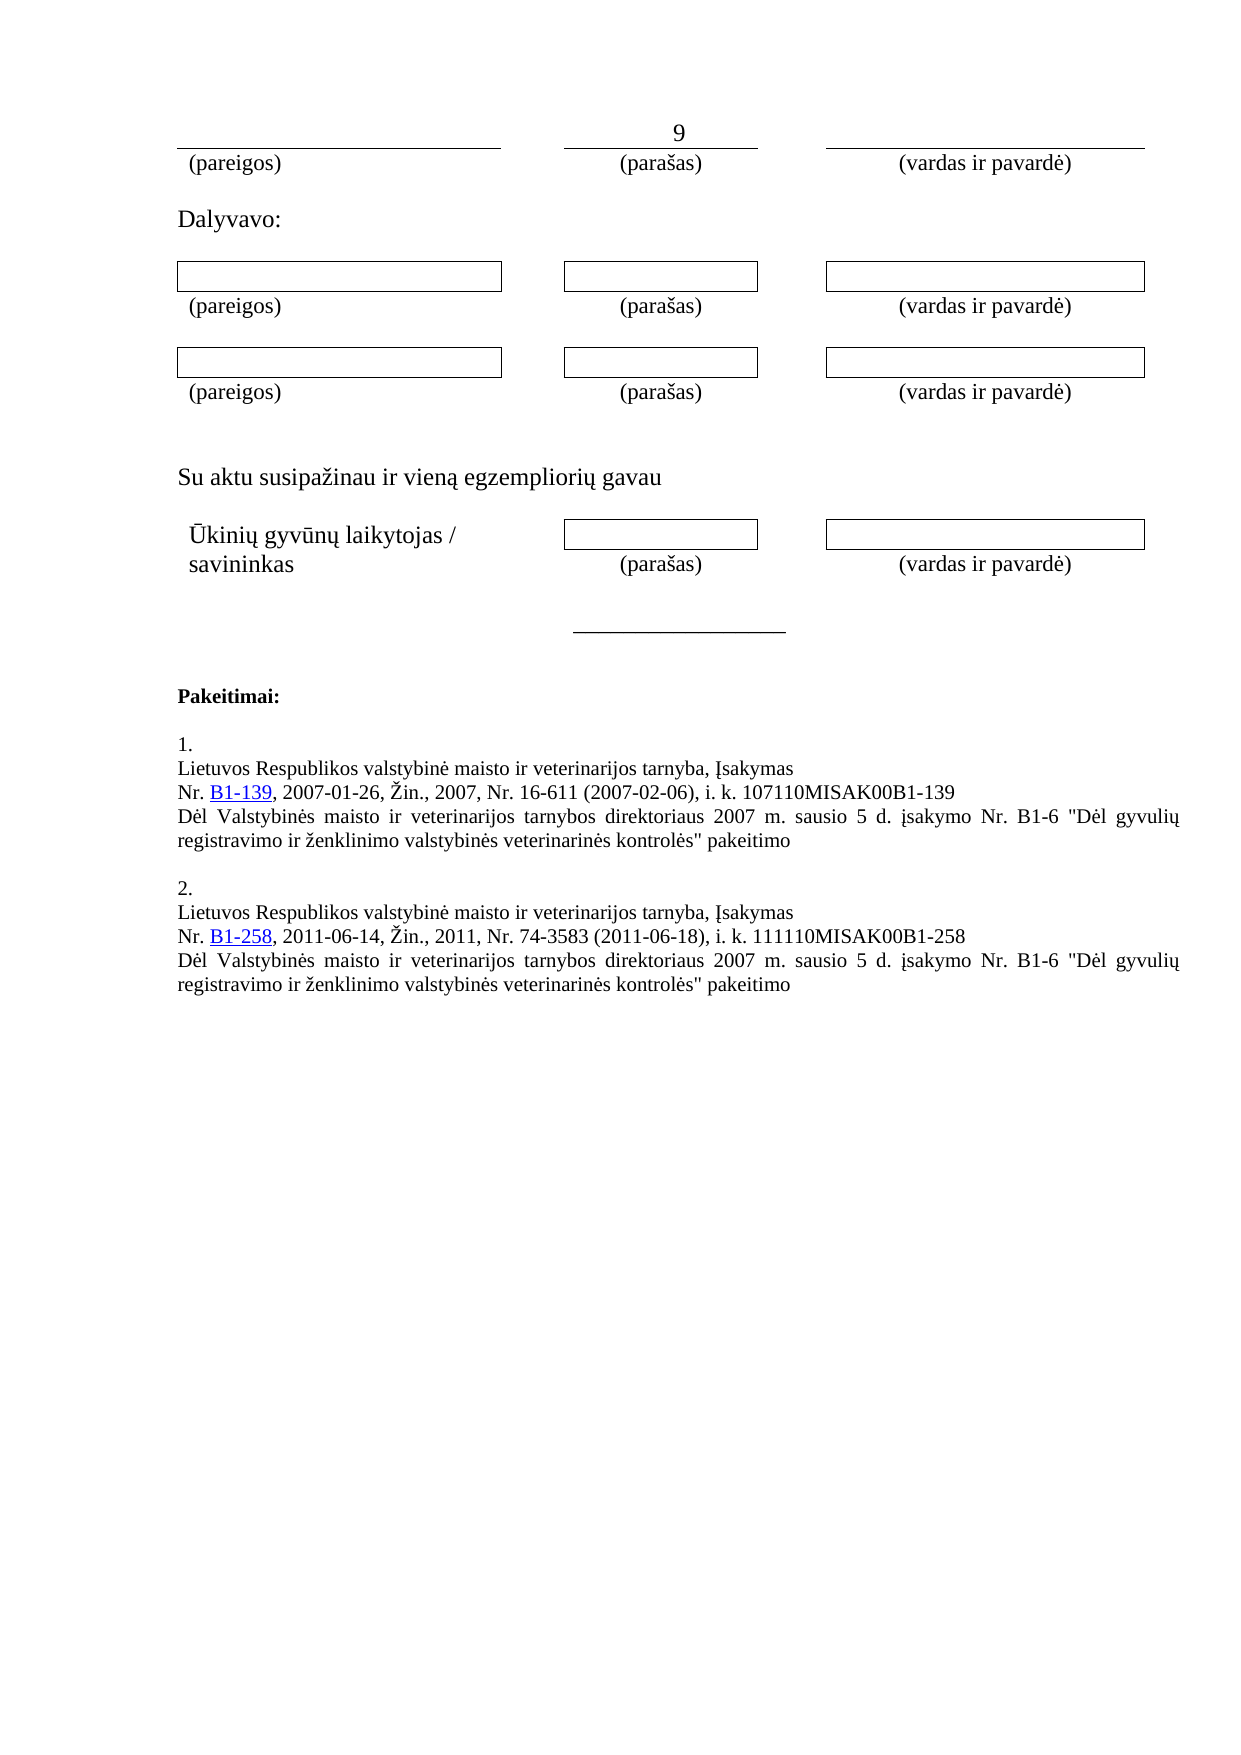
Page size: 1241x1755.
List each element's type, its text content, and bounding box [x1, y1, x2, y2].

text Pakeitimai: [177, 683, 1181, 708]
table_header [178, 262, 501, 291]
text Lietuvos Respublikos valstybinė maisto ir veterinarijos tarnyba, Įsakymas [177, 900, 1181, 924]
table_header [827, 348, 1144, 377]
text Dėl Valstybinės maisto ir veterinarijos tarnybos direktoriaus 2007 m. sausio 5 d. įsakymo Nr. B1-6 "Dėl gyvulių registravimo ir ženklinimo valstybinės veterinarinės kontrolės" pakeitimo [177, 948, 1181, 996]
table_cell (pareigos) [177, 292, 501, 318]
table_header [565, 262, 757, 291]
table_cell (parašas) [564, 292, 757, 318]
table_header [565, 520, 757, 549]
table_header [502, 261, 564, 291]
text Lietuvos Respublikos valstybinė maisto ir veterinarijos tarnyba, Įsakymas [177, 756, 1181, 780]
text Nr. B1-139, 2007-01-26, Žin., 2007, Nr. 16-611 (2007-02-06), i. k. 107110MISAK00B1-139 [177, 780, 1181, 804]
table_cell (pareigos) [177, 149, 501, 175]
table_cell (parašas) [564, 550, 757, 578]
text _________________ [177, 607, 1181, 635]
table_cell [758, 549, 826, 578]
table_header [565, 348, 757, 377]
table_cell (parašas) [564, 149, 757, 175]
table_cell [501, 549, 564, 578]
table_cell [501, 291, 564, 318]
table_cell (parašas) [564, 378, 757, 404]
table_cell [758, 377, 826, 404]
table_cell [758, 291, 826, 318]
table_header [178, 348, 501, 377]
table_header [758, 347, 826, 377]
table_cell [501, 148, 564, 175]
table_header Ūkinių gyvūnų laikytojas / savininkas [177, 519, 501, 578]
table_cell (vardas ir pavardė) [826, 378, 1144, 404]
table_header [827, 520, 1144, 549]
text 2. [177, 876, 1181, 900]
table_header [827, 262, 1144, 291]
table_header [501, 519, 564, 549]
text 1. [177, 732, 1181, 756]
table_header [502, 347, 564, 377]
table_cell [758, 148, 826, 175]
table_header [758, 261, 826, 291]
table_cell (vardas ir pavardė) [826, 149, 1144, 175]
text Su aktu susipažinau ir vieną egzempliorių gavau [177, 462, 1181, 491]
table_cell (vardas ir pavardė) [826, 550, 1144, 578]
table_cell (pareigos) [177, 378, 501, 404]
text Nr. B1-258, 2011-06-14, Žin., 2011, Nr. 74-3583 (2011-06-18), i. k. 111110MISAK00B1-258 [177, 924, 1181, 948]
text Dalyvavo: [177, 204, 1181, 232]
table_header [758, 519, 826, 549]
table_cell [501, 377, 564, 404]
text Dėl Valstybinės maisto ir veterinarijos tarnybos direktoriaus 2007 m. sausio 5 d. įsakymo Nr. B1-6 "Dėl gyvulių registravimo ir ženklinimo valstybinės veterinarinės kontrolės" pakeitimo [177, 804, 1181, 852]
table_cell (vardas ir pavardė) [826, 292, 1144, 318]
